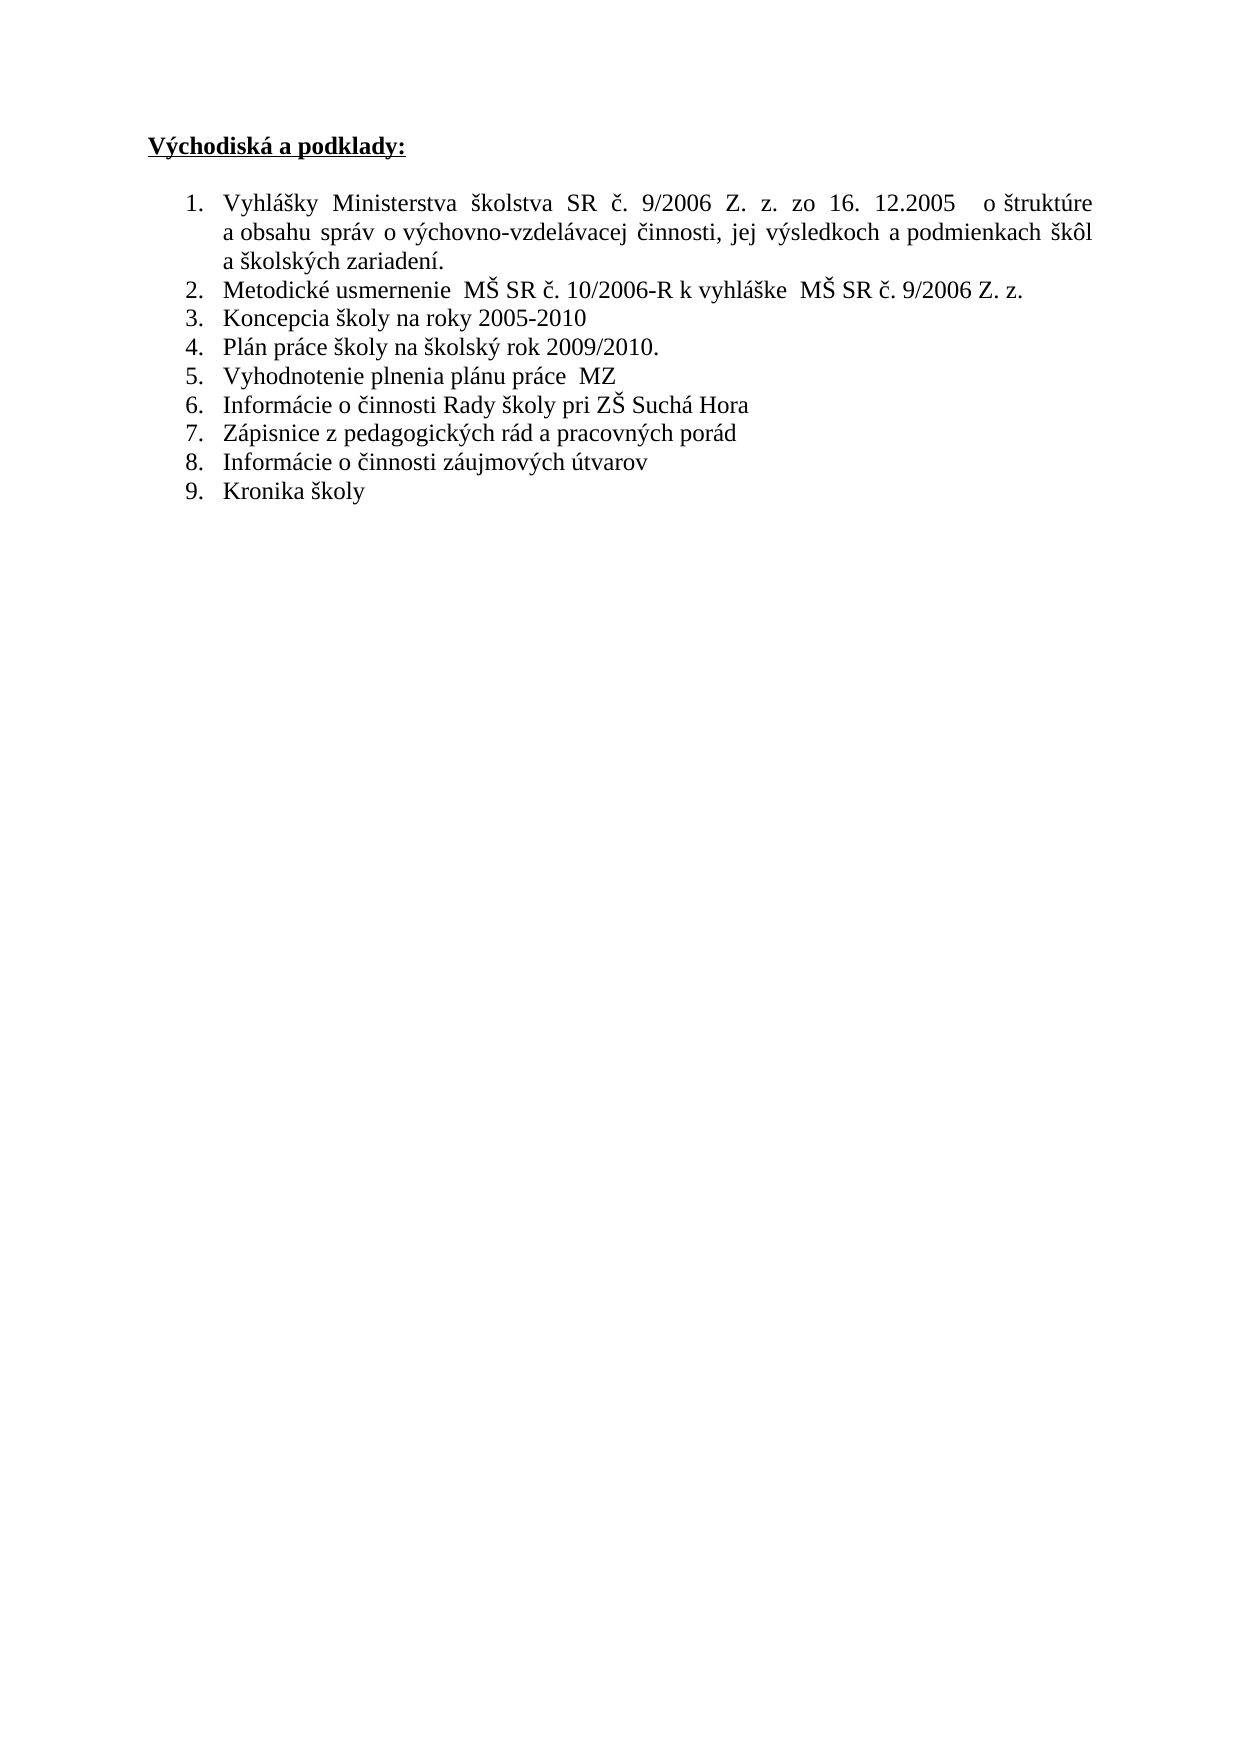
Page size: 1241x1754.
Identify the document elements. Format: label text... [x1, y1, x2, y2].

list Zápisnice z pedagogických rád a pracovných porád [185, 418, 1092, 447]
list Plán práce školy na školský rok 2009/2010. [185, 332, 1092, 361]
list Informácie o činnosti záujmových útvarov [185, 447, 1092, 476]
text Východiská a podklady: [148, 131, 1092, 160]
list Vyhodnotenie plnenia plánu práce MZ [185, 361, 1092, 390]
list Vyhlášky Ministerstva školstva SR č. 9/2006 Z. z. zo 16. 12.2005 o štruktúre a obsahu správ o výchovno-vzdelávacej činnosti, jej výsledkoch a podmienkach škôl a školských zariadení. [185, 188, 1092, 275]
list Metodické usmernenie MŠ SR č. 10/2006-R k vyhláške MŠ SR č. 9/2006 Z. z. [185, 275, 1092, 303]
list Informácie o činnosti Rady školy pri ZŠ Suchá Hora [185, 390, 1092, 418]
list Koncepcia školy na roky 2005-2010 [185, 303, 1092, 332]
list Kronika školy [185, 476, 1092, 505]
